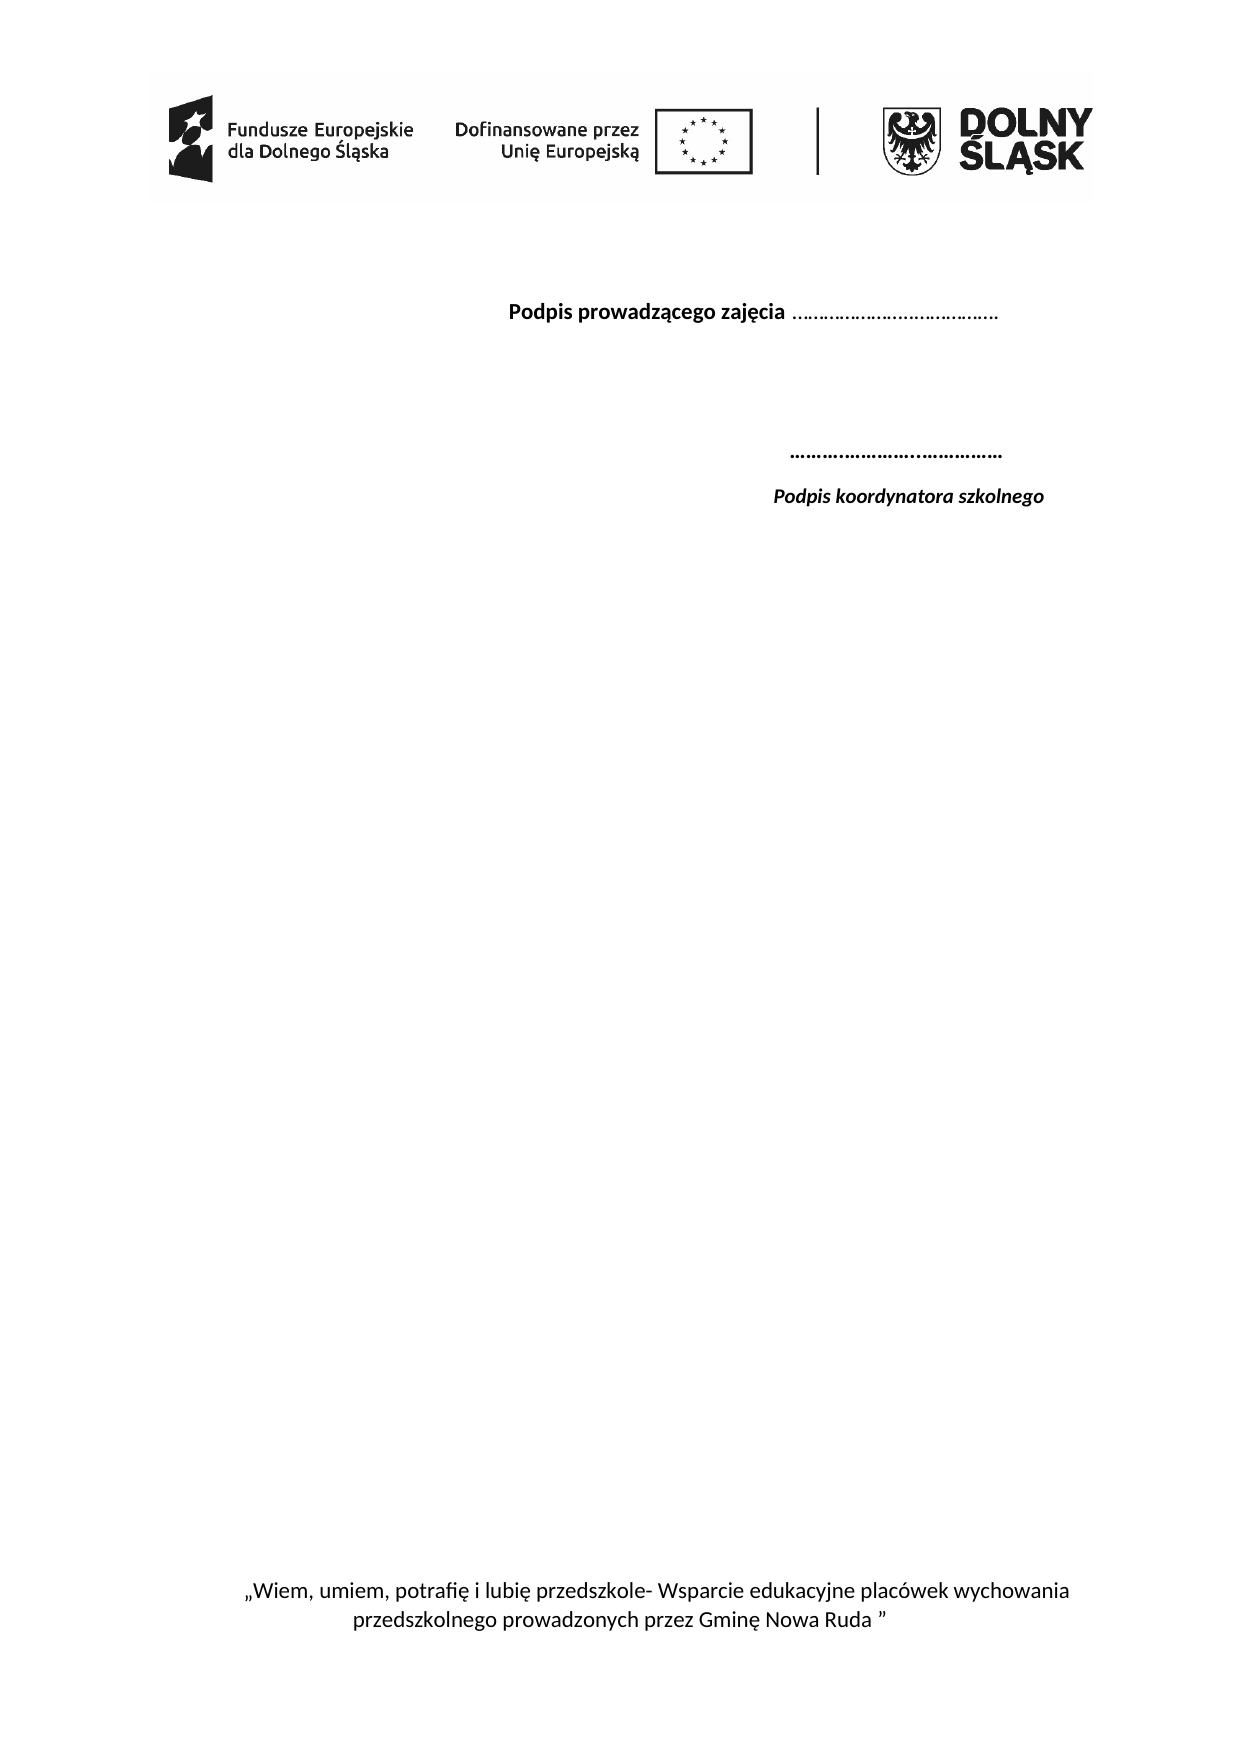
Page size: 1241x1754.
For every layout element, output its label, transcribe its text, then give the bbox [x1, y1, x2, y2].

text ……….…………..…………… [738, 437, 1093, 464]
picture [147, 73, 1093, 204]
text Podpis koordynatora szkolnego [148, 483, 1093, 508]
text Podpis prowadzącego zajęcia …………………..……………. [148, 297, 1093, 325]
